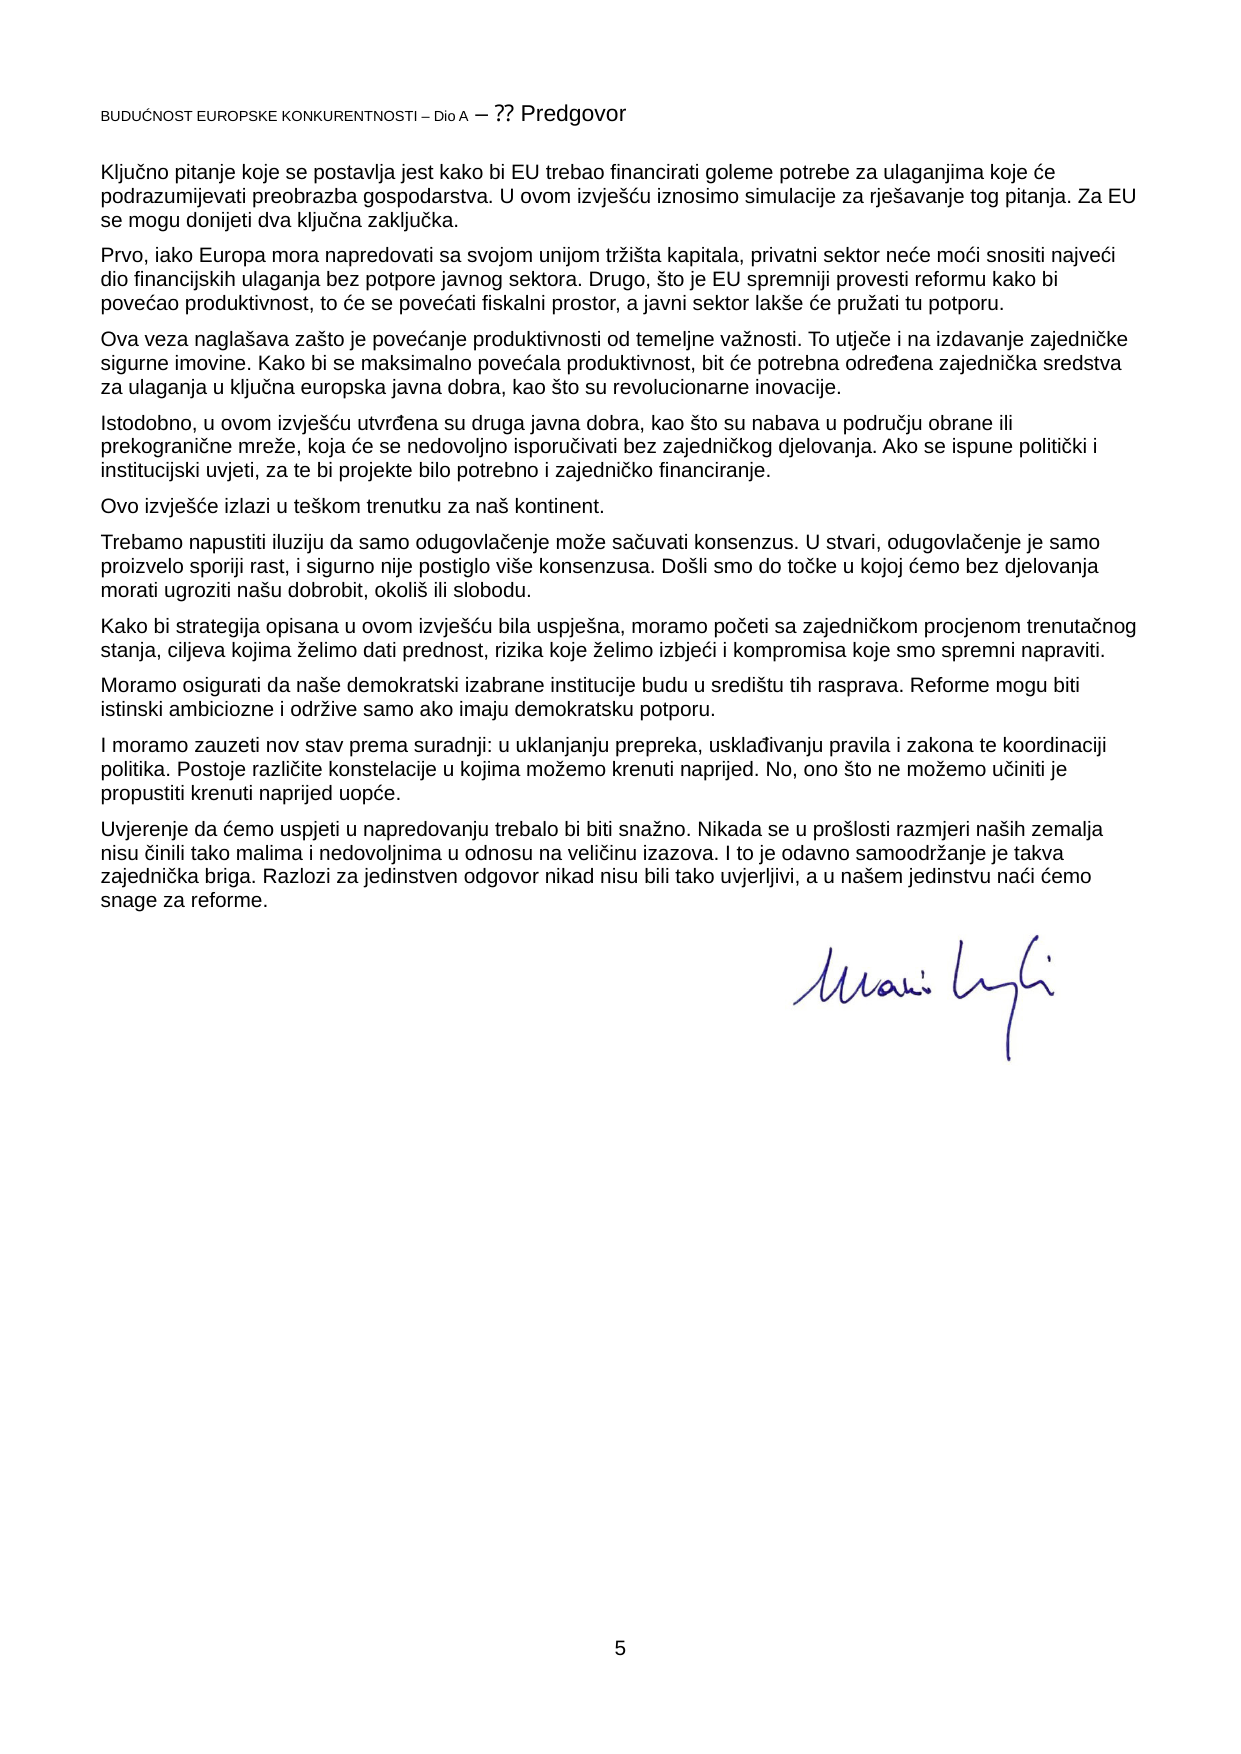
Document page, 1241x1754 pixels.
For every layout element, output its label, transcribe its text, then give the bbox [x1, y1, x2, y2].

text Ova veza naglašava zašto je povećanje produktivnosti od temeljne važnosti. To utječe i na izdavanje zajedničke sigurne imovine. Kako bi se maksimalno povećala produktivnost, bit će potrebna određena zajednička sredstva za ulaganja u ključna europska javna dobra, kao što su revolucionarne inovacije. [100, 327, 1140, 399]
text Prvo, iako Europa mora napredovati sa svojom unijom tržišta kapitala, privatni sektor neće moći snositi najveći dio financijskih ulaganja bez potpore javnog sektora. Drugo, što je EU spremniji provesti reformu kako bi povećao produktivnost, to će se povećati fiskalni prostor, a javni sektor lakše će pružati tu potporu. [100, 243, 1140, 315]
text Kako bi strategija opisana u ovom izvješću bila uspješna, moramo početi sa zajedničkom procjenom trenutačnog stanja, ciljeva kojima želimo dati prednost, rizika koje želimo izbjeći i kompromisa koje smo spremni napraviti. [100, 613, 1140, 661]
text Istodobno, u ovom izvješću utvrđena su druga javna dobra, kao što su nabava u području obrane ili prekogranične mreže, koja će se nedovoljno isporučivati bez zajedničkog djelovanja. Ako se ispune politički i institucijski uvjeti, za te bi projekte bilo potrebno i zajedničko financiranje. [100, 410, 1140, 482]
text Uvjerenje da ćemo uspjeti u napredovanju trebalo bi biti snažno. Nikada se u prošlosti razmjeri naših zemalja nisu činili tako malima i nedovoljnima u odnosu na veličinu izazova. I to je odavno samoodržanje je takva zajednička briga. Razlozi za jedinstven odgovor nikad nisu bili tako uvjerljivi, a u našem jedinstvu naći ćemo snage za reforme. [100, 816, 1140, 912]
text Trebamo napustiti iluziju da samo odugovlačenje može sačuvati konsenzus. U stvari, odugovlačenje je samo proizvelo sporiji rast, i sigurno nije postiglo više konsenzusa. Došli smo do točke u kojoj ćemo bez djelovanja morati ugroziti našu dobrobit, okoliš ili slobodu. [100, 530, 1140, 602]
text Ovo izvješće izlazi u teškom trenutku za naš kontinent. [100, 494, 1140, 518]
text I moramo zauzeti nov stav prema suradnji: u uklanjanju prepreka, usklađivanju pravila i zakona te koordinaciji politika. Postoje različite konstelacije u kojima možemo krenuti naprijed. No, ono što ne možemo učiniti je propustiti krenuti naprijed uopće. [100, 733, 1140, 805]
text Moramo osigurati da naše demokratski izabrane institucije budu u središtu tih rasprava. Reforme mogu biti istinski ambiciozne i održive samo ako imaju demokratsku potporu. [100, 673, 1140, 721]
text Ključno pitanje koje se postavlja jest kako bi EU trebao financirati goleme potrebe za ulaganjima koje će podrazumijevati preobrazba gospodarstva. U ovom izvješću iznosimo simulacije za rješavanje tog pitanja. Za EU se mogu donijeti dva ključna zaključka. [100, 159, 1140, 231]
picture [763, 923, 1101, 1089]
